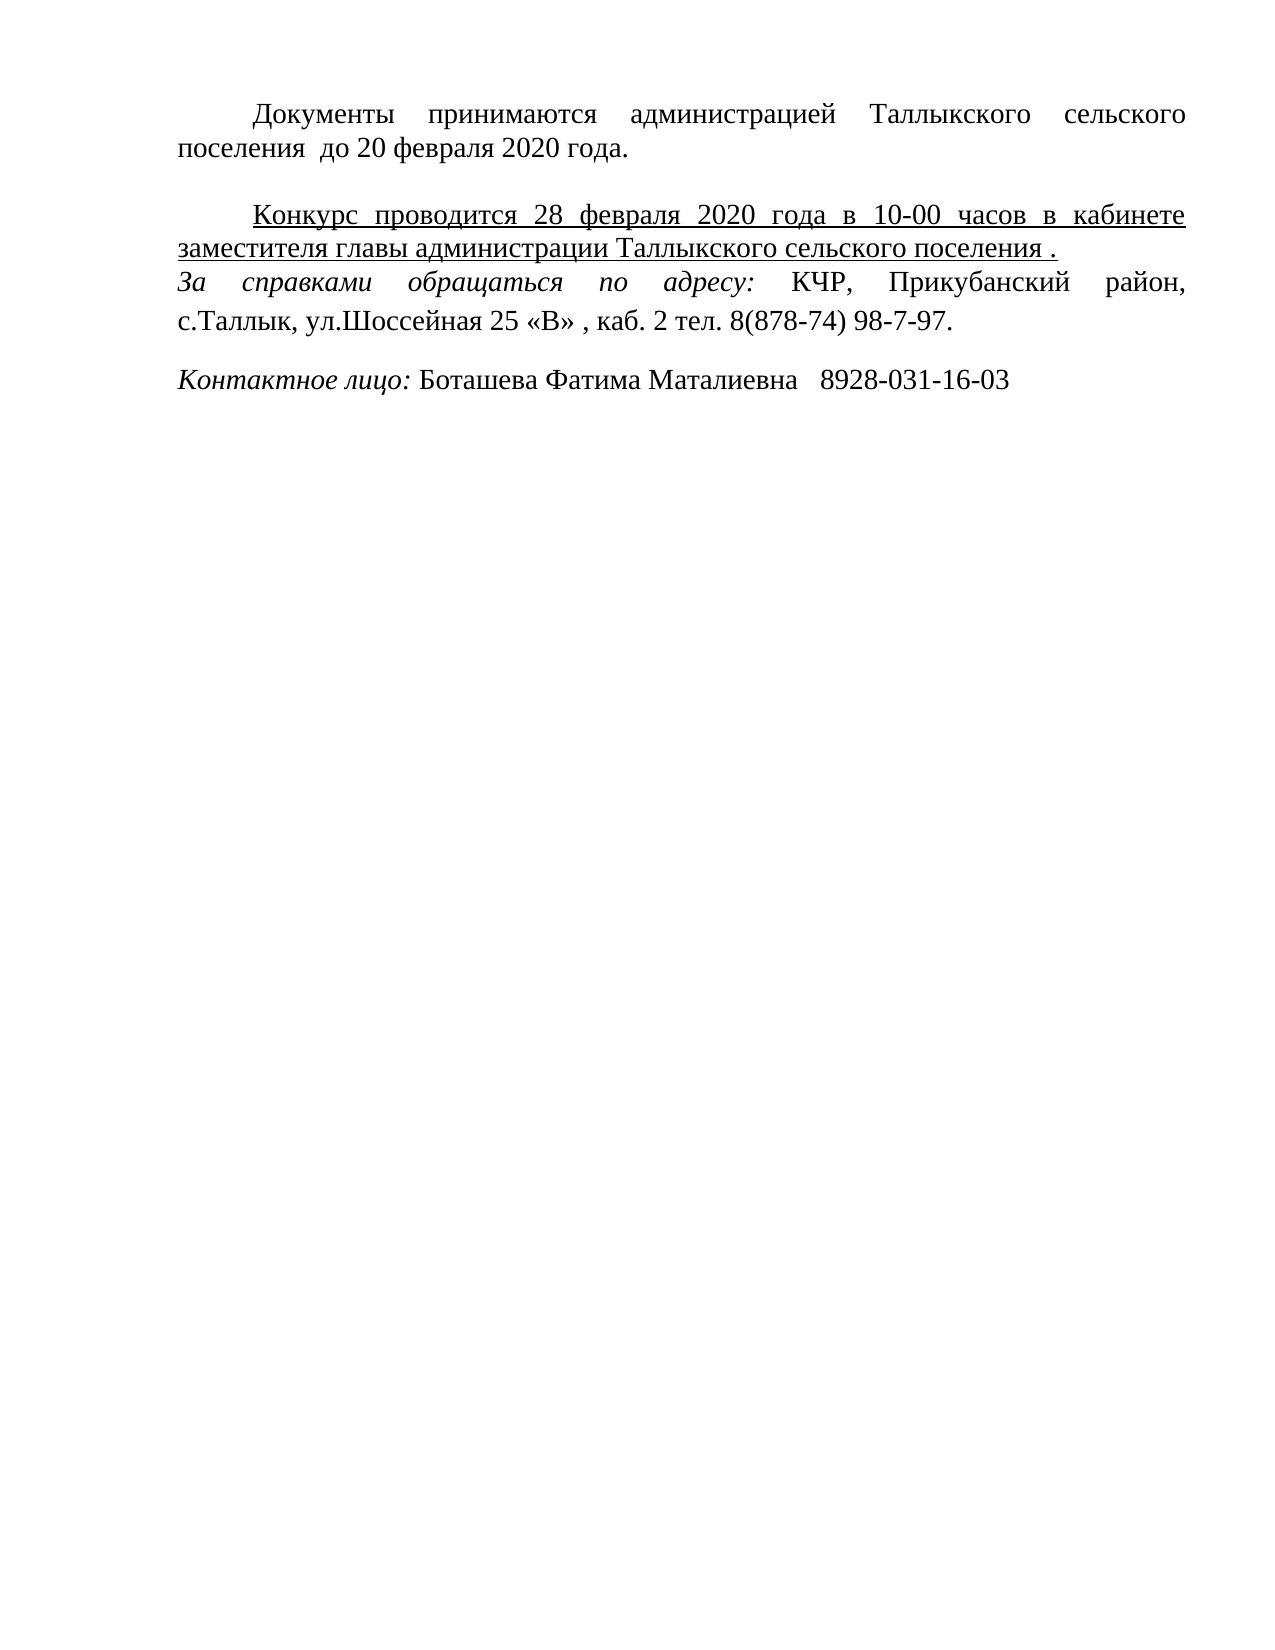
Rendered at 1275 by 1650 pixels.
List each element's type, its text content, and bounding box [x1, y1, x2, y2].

text Конкурс проводится 28 февраля 2020 года в 10-00 часов в кабинете заместителя главы администрации Таллыкского сельского поселения . [177, 197, 1186, 264]
text За справками обращаться по адресу: КЧР, Прикубанский район, с.Таллык, ул.Шоссейная 25 «В» , каб. 2 тел. 8(878-74) 98-7-97. [177, 264, 1186, 336]
text Контактное лицо: Боташева Фатима Маталиевна 8928-031-16-03 [177, 362, 1186, 396]
text Документы принимаются администрацией Таллыкского сельского поселения до 20 февраля 2020 года. [177, 96, 1186, 163]
